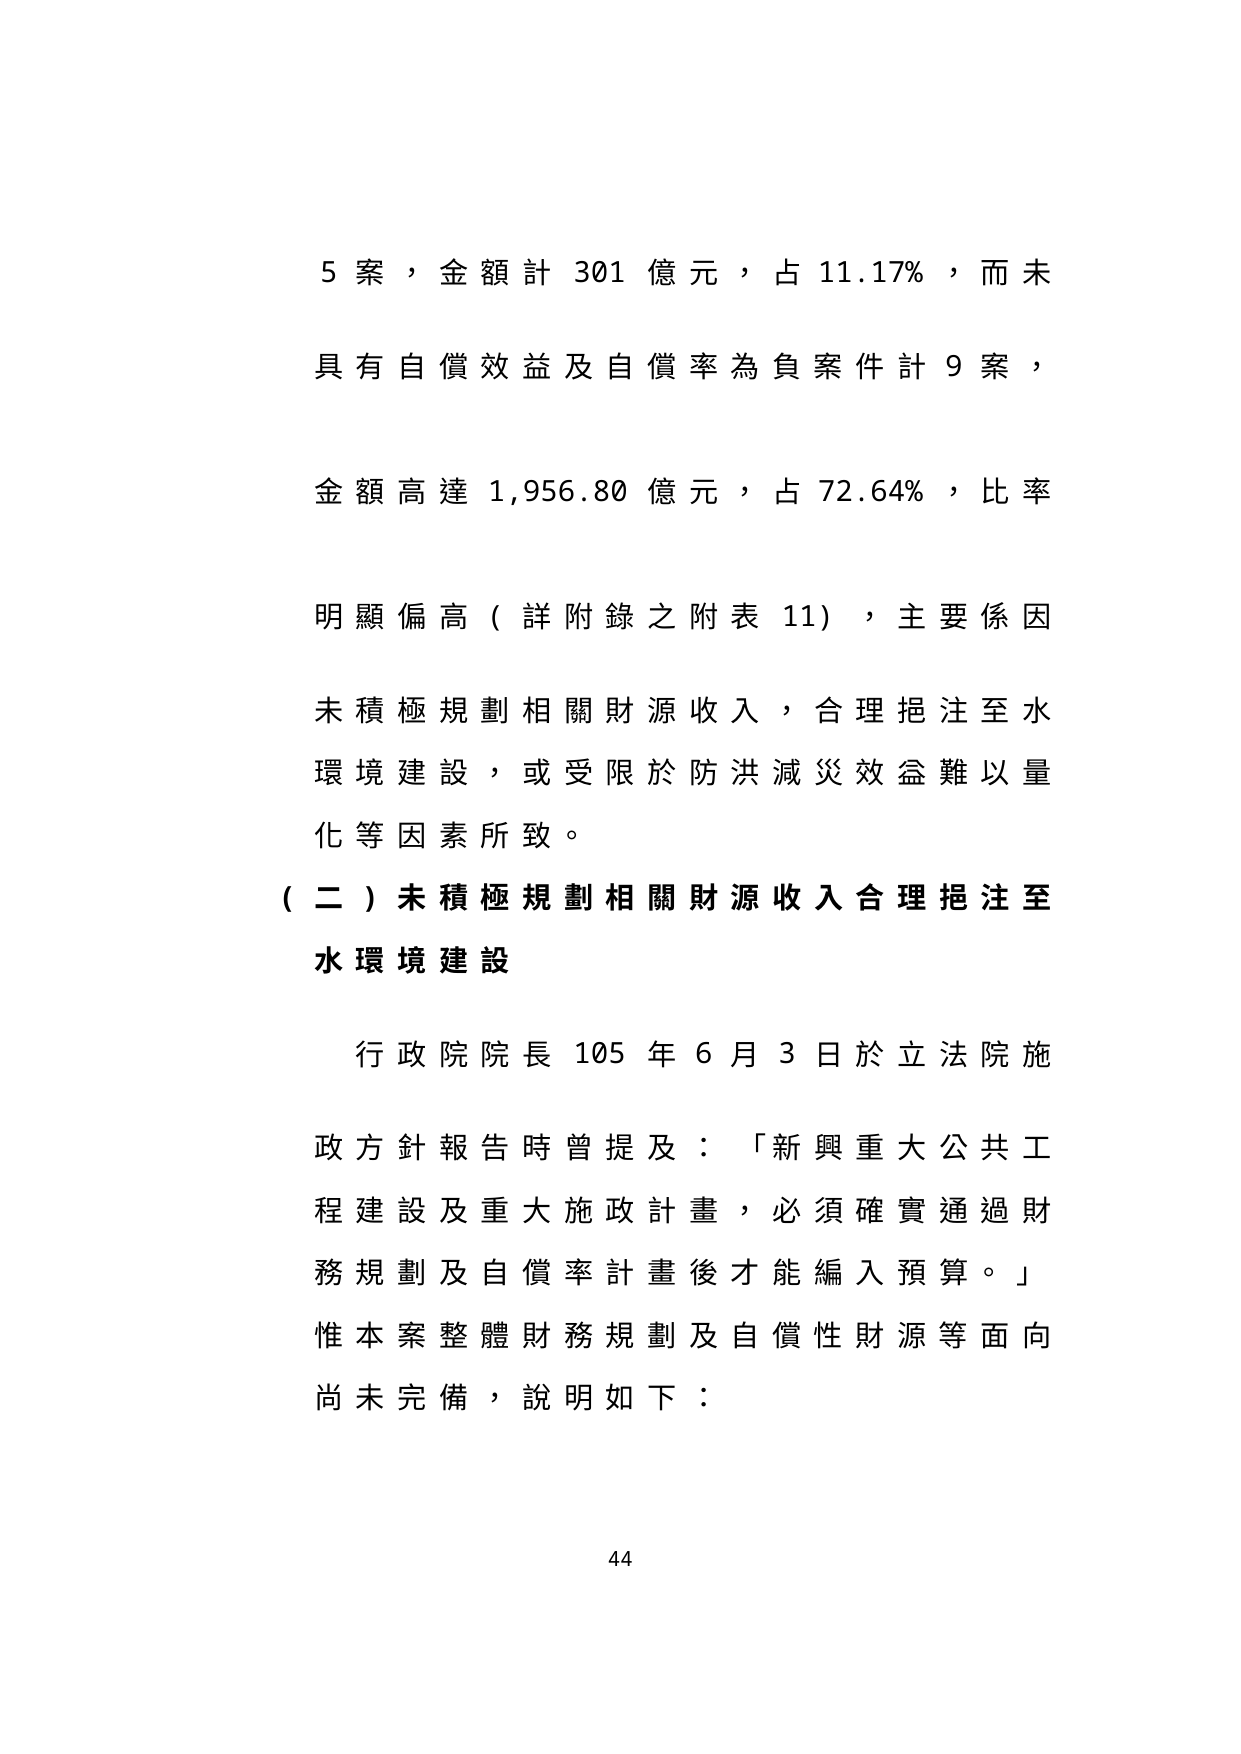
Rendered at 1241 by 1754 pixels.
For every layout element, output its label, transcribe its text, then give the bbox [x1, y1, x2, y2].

text (二)未積極規劃相關財源收入合理挹注至水環境建設 [242, 854, 1058, 979]
text 行政院院長105年6月3日於立法院施政方針報告時曾提及：「新興重大公共工程建設及重大施政計畫，必須確實通過財務規劃及自償率計畫後才能編入預算。」惟本案整體財務規劃及自償性財源等面向尚未完備，說明如下： [271, 979, 1058, 1417]
text 惟查經行政院核定納入前瞻計畫之水環境建設計畫計有20案，其中具有自償效益案件僅6案，金額計436.12億元，占計畫總經費2,693.92億元之16.19%，評估中5案，金額計301億元，占11.17%，而未具有自償效益及自償率為負案件計9案，金額高達1,956.80億元，占72.64%，比率明顯偏高(詳附錄之附表11)，主要係因未積極規劃相關財源收入，合理挹注至水環境建設，或受限於防洪減災效益難以量化等因素所致。 [271, 229, 1058, 854]
